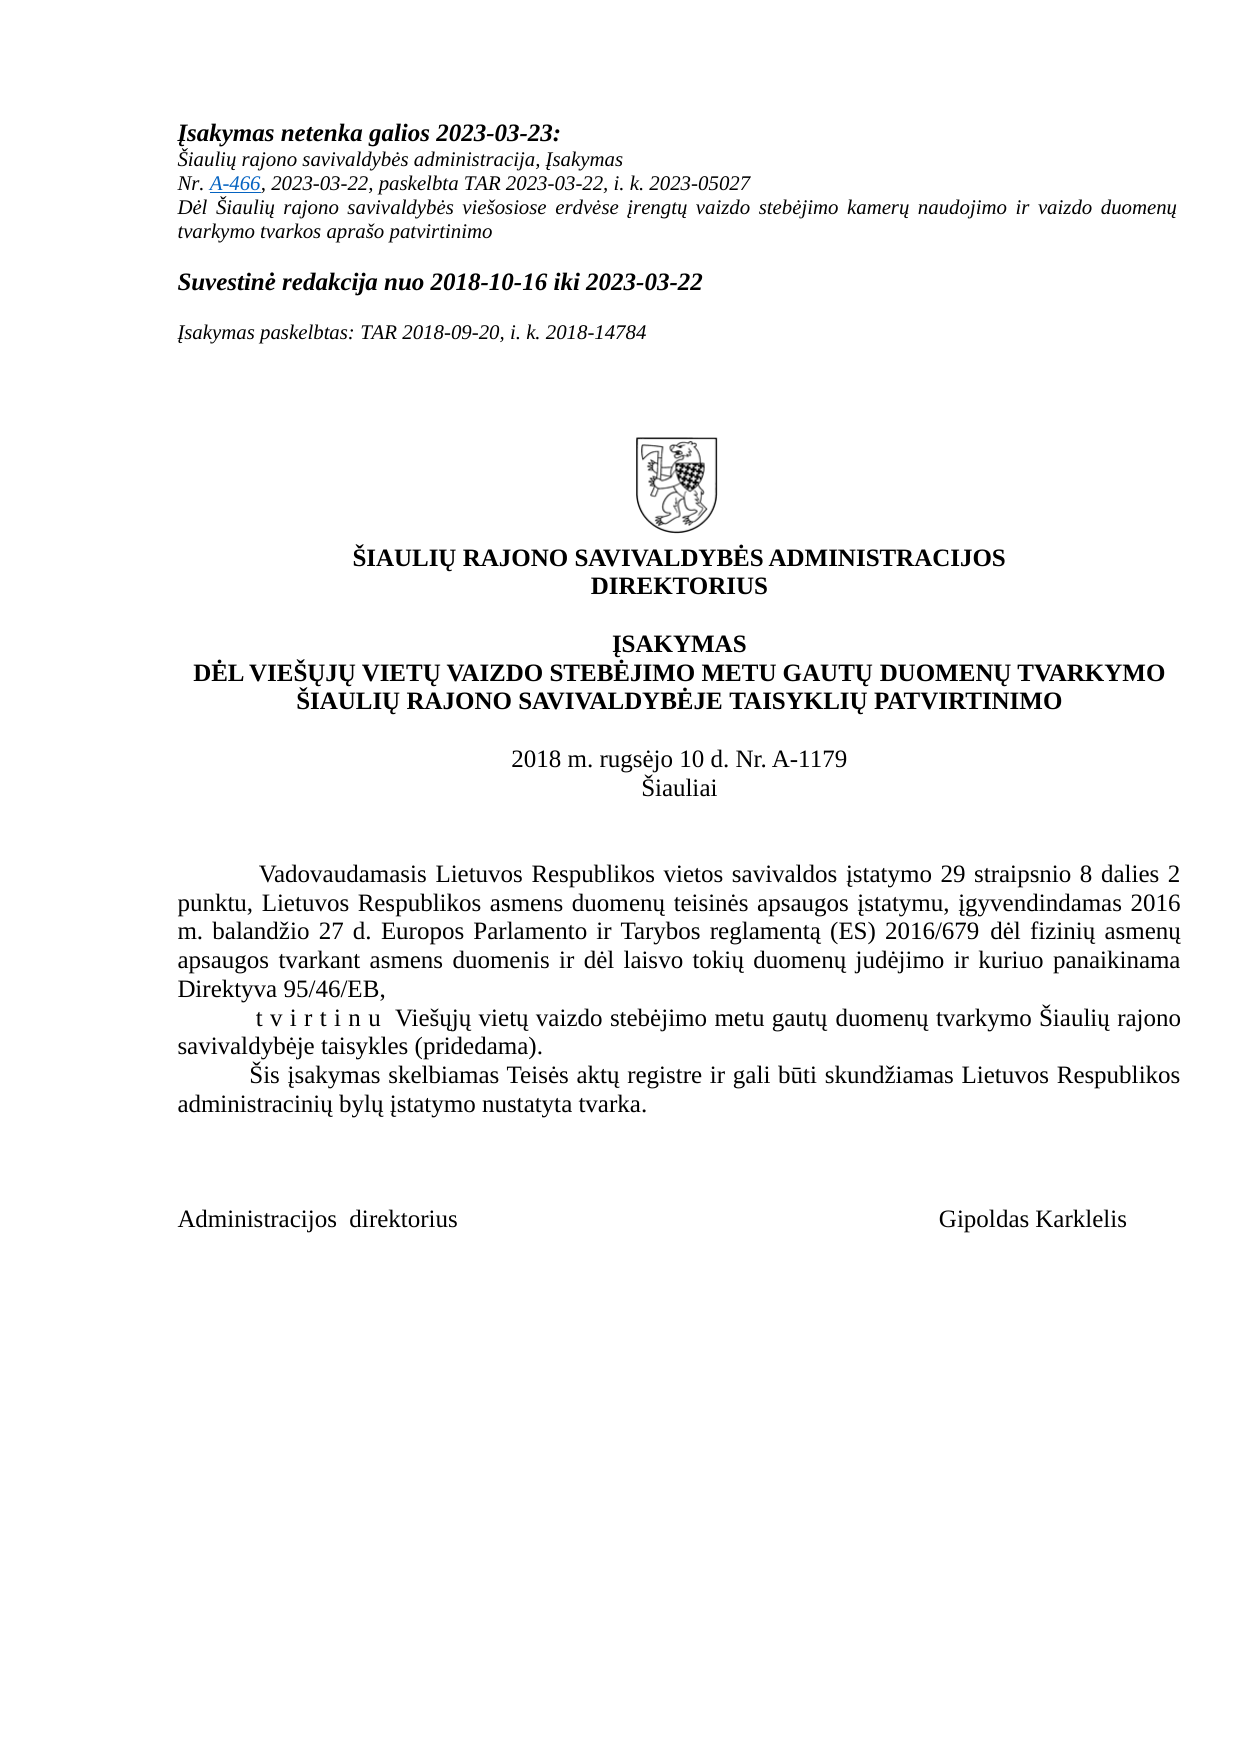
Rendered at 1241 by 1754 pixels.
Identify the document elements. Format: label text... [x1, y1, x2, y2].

text ŠIAULIŲ RAJONO SAVIVALDYBĖS ADMINISTRACIJOS [177, 543, 1181, 571]
text t v i r t i n u Viešųjų vietų vaizdo stebėjimo metu gautų duomenų tvarkymo Šiaulių rajono savivaldybėje taisykles (pridedama). [177, 1003, 1181, 1060]
text 2018 m. rugsėjo 10 d. Nr. A-1179 [177, 744, 1181, 773]
text DĖL VIEŠŲJŲ VIETŲ VAIZDO STEBĖJIMO METU GAUTŲ DUOMENŲ TVARKYMO ŠIAULIŲ RAJONO SAVIVALDYBĖJE TAISYKLIŲ PATVIRTINIMO [177, 658, 1181, 715]
text Vadovaudamasis Lietuvos Respublikos vietos savivaldos įstatymo 29 straipsnio 8 dalies 2 punktu, Lietuvos Respublikos asmens duomenų teisinės apsaugos įstatymu, įgyvendindamas 2016 m. balandžio 27 d. Europos Parlamento ir Tarybos reglamentą (ES) 2016/679 dėl fizinių asmenų apsaugos tvarkant asmens duomenis ir dėl laisvo tokių duomenų judėjimo ir kuriuo panaikinama Direktyva 95/46/EB, [177, 859, 1181, 1003]
text Suvestinė redakcija nuo 2018-10-16 iki 2023-03-22 [177, 267, 1181, 296]
text Šis įsakymas skelbiamas Teisės aktų registre ir gali būti skundžiamas Lietuvos Respublikos administracinių bylų įstatymo nustatyta tvarka. [177, 1060, 1181, 1118]
text ĮSAKYMAS [177, 629, 1181, 658]
text Nr. A-466, 2023-03-22, paskelbta TAR 2023-03-22, i. k. 2023-05027 [177, 171, 1181, 195]
text Šiauliai [177, 773, 1181, 801]
text Įsakymas paskelbtas: TAR 2018-09-20, i. k. 2018-14784 [177, 320, 1181, 344]
text Dėl Šiaulių rajono savivaldybės viešosiose erdvėse įrengtų vaizdo stebėjimo kamerų naudojimo ir vaizdo duomenų tvarkymo tvarkos aprašo patvirtinimo [177, 195, 1181, 243]
text Šiaulių rajono savivaldybės administracija, Įsakymas [177, 147, 1181, 171]
text Įsakymas netenka galios 2023-03-23: [177, 118, 1181, 147]
text DIREKTORIUS [177, 571, 1181, 600]
text Administracijos direktorius Gipoldas Karklelis [177, 1204, 1181, 1233]
